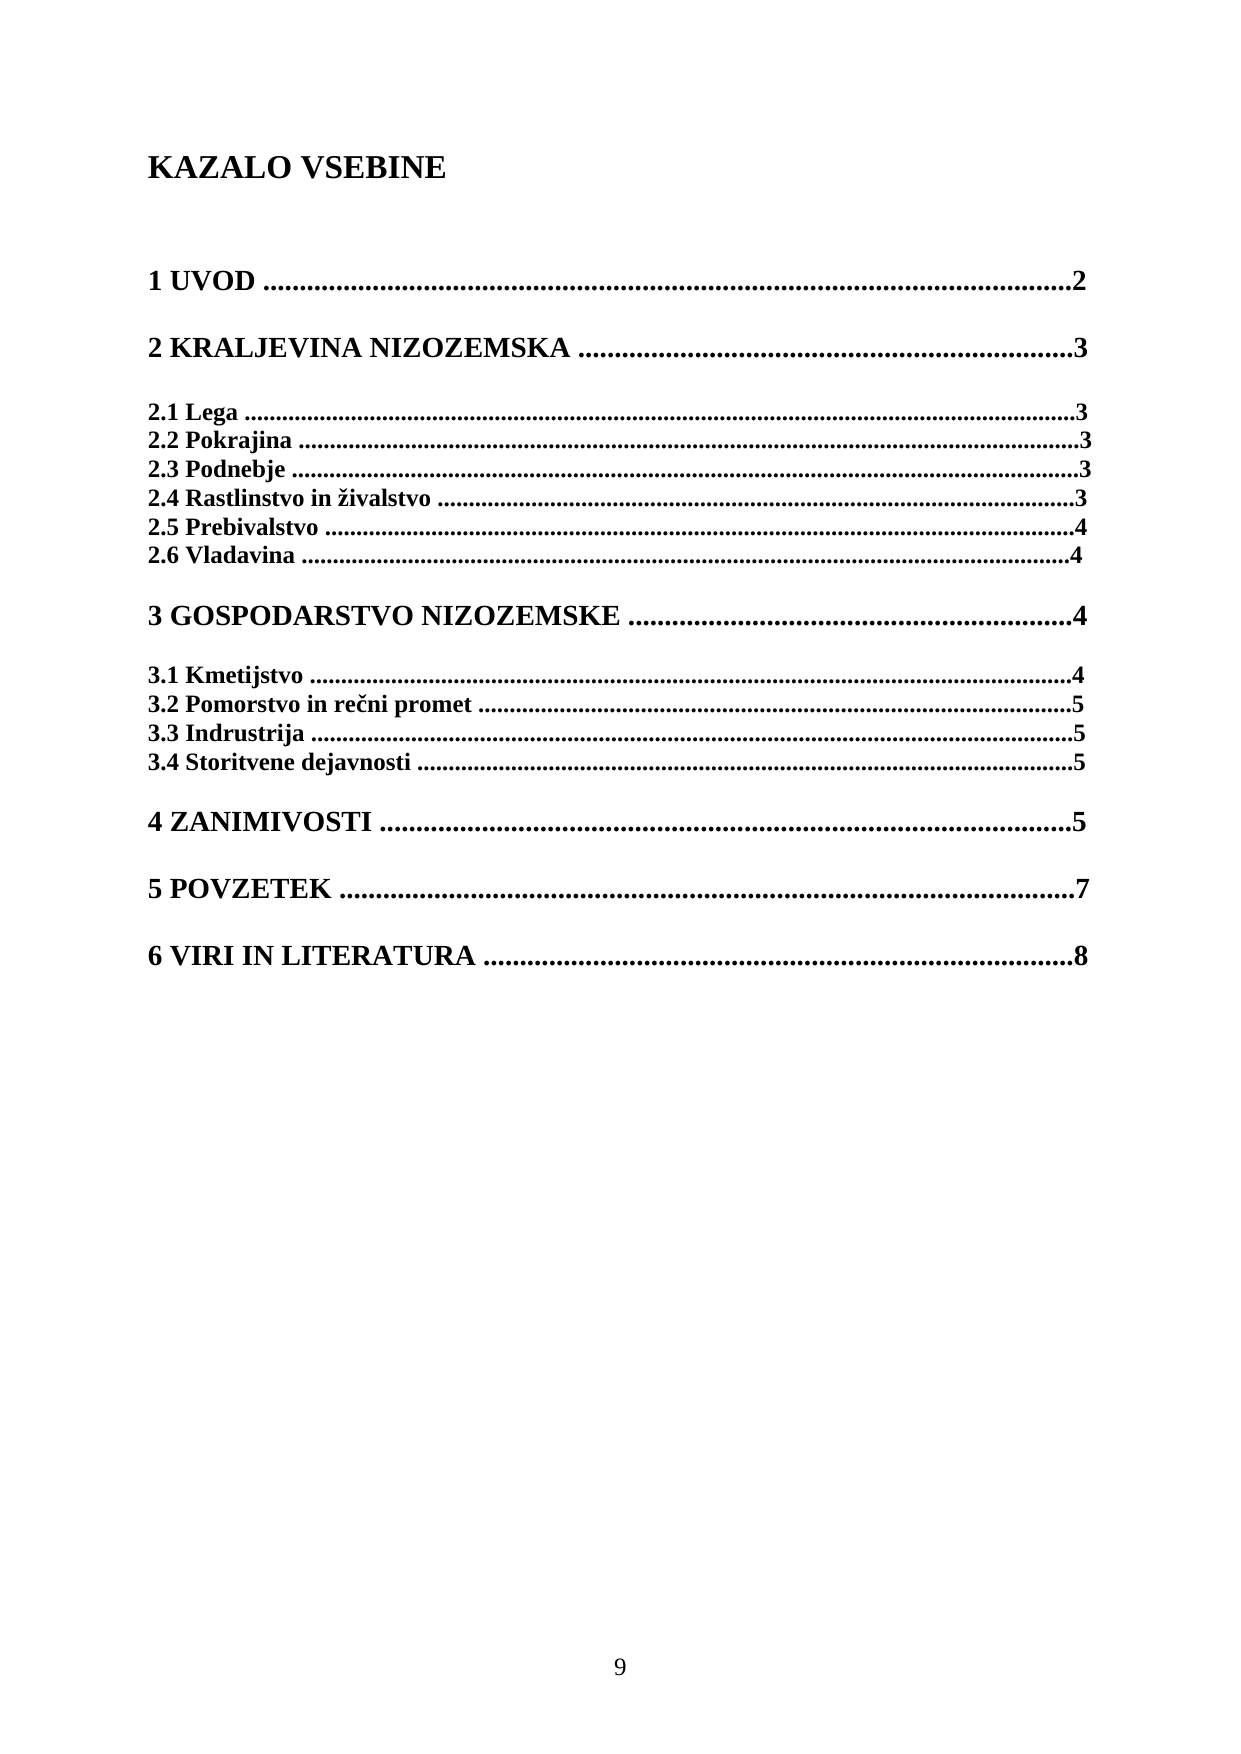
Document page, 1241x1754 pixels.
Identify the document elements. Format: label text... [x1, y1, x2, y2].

text 2.4 Rastlinstvo in živalstvo ......................................................................................................3 [148, 483, 1093, 512]
text 5 POVZETEK .....................................................................................................7 [148, 871, 1093, 905]
text 3.3 Indrustrija ..........................................................................................................................5 [148, 718, 1093, 747]
text 3.2 Pomorstvo in rečni promet ...............................................................................................5 [148, 689, 1093, 718]
text 2.6 Vladavina ...........................................................................................................................4 [148, 541, 1093, 569]
text 6 VIRI IN LITERATURA .................................................................................8 [148, 938, 1093, 972]
text 4 ZANIMIVOSTI ...............................................................................................5 [148, 804, 1093, 838]
text 3.1 Kmetijstvo ..........................................................................................................................4 [148, 660, 1093, 689]
text 1 UVOD ...............................................................................................................2 [148, 263, 1093, 296]
text 2.5 Prebivalstvo ........................................................................................................................4 [148, 512, 1093, 541]
text 3 GOSPODARSTVO NIZOZEMSKE .............................................................4 [148, 598, 1093, 632]
text 3.4 Storitvene dejavnosti .........................................................................................................5 [148, 747, 1093, 775]
text 2.2 Pokrajina .............................................................................................................................3 [148, 426, 1093, 454]
text 2.1 Lega .....................................................................................................................................3 [148, 397, 1093, 426]
text 2.3 Podnebje ..............................................................................................................................3 [148, 454, 1093, 483]
text KAZALO VSEBINE [148, 148, 1093, 186]
text 2 KRALJEVINA NIZOZEMSKA ....................................................................3 [148, 330, 1093, 363]
